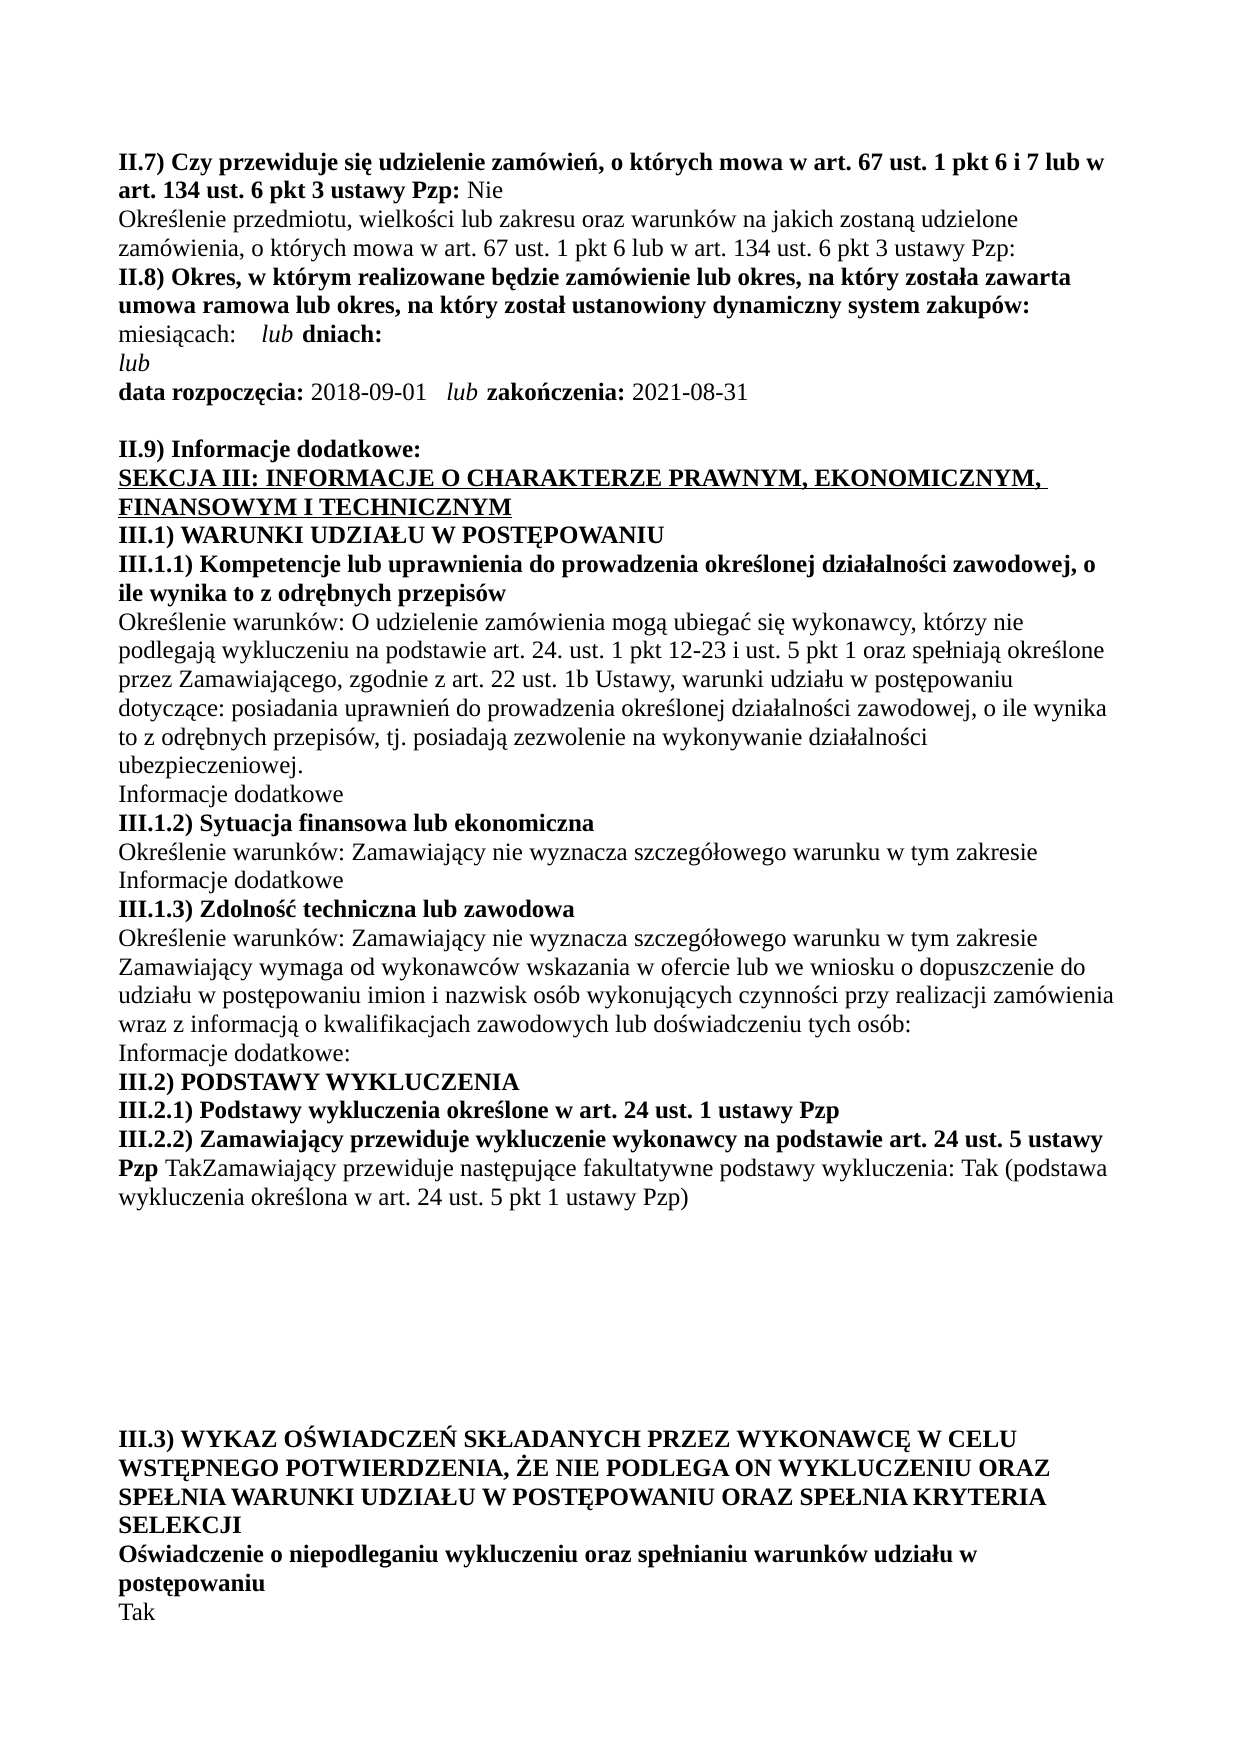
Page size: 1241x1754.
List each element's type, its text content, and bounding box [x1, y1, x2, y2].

text Oświadczenie o niepodleganiu wykluczeniu oraz spełnianiu warunków udziału w postępowaniu Tak [118, 1539, 1122, 1626]
text SEKCJA III: INFORMACJE O CHARAKTERZE PRAWNYM, EKONOMICZNYM, FINANSOWYM I TECHNICZNYM [118, 463, 1122, 521]
text II.7) Czy przewiduje się udzielenie zamówień, o których mowa w art. 67 ust. 1 pkt 6 i 7 lub w art. 134 ust. 6 pkt 3 ustawy Pzp: Nie Określenie przedmiotu, wielkości lub zakresu oraz warunków na jakich zostaną udzielone zamówienia, o których mowa w art. 67 ust. 1 pkt 6 lub w art. 134 ust. 6 pkt 3 ustawy Pzp: II.8) Okres, w którym realizowane będzie zamówienie lub okres, na który została zawarta umowa ramowa lub okres, na który został ustanowiony dynamiczny system zakupów: miesiącach: lub dniach: lub data rozpoczęcia: 2018-09-01 lub zakończenia: 2021-08-31 II.9) Informacje dodatkowe: [118, 118, 1122, 463]
text III.3) WYKAZ OŚWIADCZEŃ SKŁADANYCH PRZEZ WYKONAWCĘ W CELU WSTĘPNEGO POTWIERDZENIA, ŻE NIE PODLEGA ON WYKLUCZENIU ORAZ SPEŁNIA WARUNKI UDZIAŁU W POSTĘPOWANIU ORAZ SPEŁNIA KRYTERIA SELEKCJI [118, 1424, 1122, 1539]
text III.1) WARUNKI UDZIAŁU W POSTĘPOWANIU [118, 521, 1122, 549]
text III.1.1) Kompetencje lub uprawnienia do prowadzenia określonej działalności zawodowej, o ile wynika to z odrębnych przepisów Określenie warunków: O udzielenie zamówienia mogą ubiegać się wykonawcy, którzy nie podlegają wykluczeniu na podstawie art. 24. ust. 1 pkt 12-23 i ust. 5 pkt 1 oraz spełniają określone przez Zamawiającego, zgodnie z art. 22 ust. 1b Ustawy, warunki udziału w postępowaniu dotyczące: posiadania uprawnień do prowadzenia określonej działalności zawodowej, o ile wynika to z odrębnych przepisów, tj. posiadają zezwolenie na wykonywanie działalności ubezpieczeniowej. Informacje dodatkowe III.1.2) Sytuacja finansowa lub ekonomiczna Określenie warunków: Zamawiający nie wyznacza szczegółowego warunku w tym zakresie Informacje dodatkowe III.1.3) Zdolność techniczna lub zawodowa Określenie warunków: Zamawiający nie wyznacza szczegółowego warunku w tym zakresie Zamawiający wymaga od wykonawców wskazania w ofercie lub we wniosku o dopuszczenie do udziału w postępowaniu imion i nazwisk osób wykonujących czynności przy realizacji zamówienia wraz z informacją o kwalifikacjach zawodowych lub doświadczeniu tych osób: Informacje dodatkowe: [118, 549, 1122, 1067]
text III.2) PODSTAWY WYKLUCZENIA [118, 1067, 1122, 1096]
text III.2.1) Podstawy wykluczenia określone w art. 24 ust. 1 ustawy Pzp III.2.2) Zamawiający przewiduje wykluczenie wykonawcy na podstawie art. 24 ust. 5 ustawy Pzp TakZamawiający przewiduje następujące fakultatywne podstawy wykluczenia: Tak (podstawa wykluczenia określona w art. 24 ust. 5 pkt 1 ustawy Pzp) [118, 1096, 1122, 1412]
